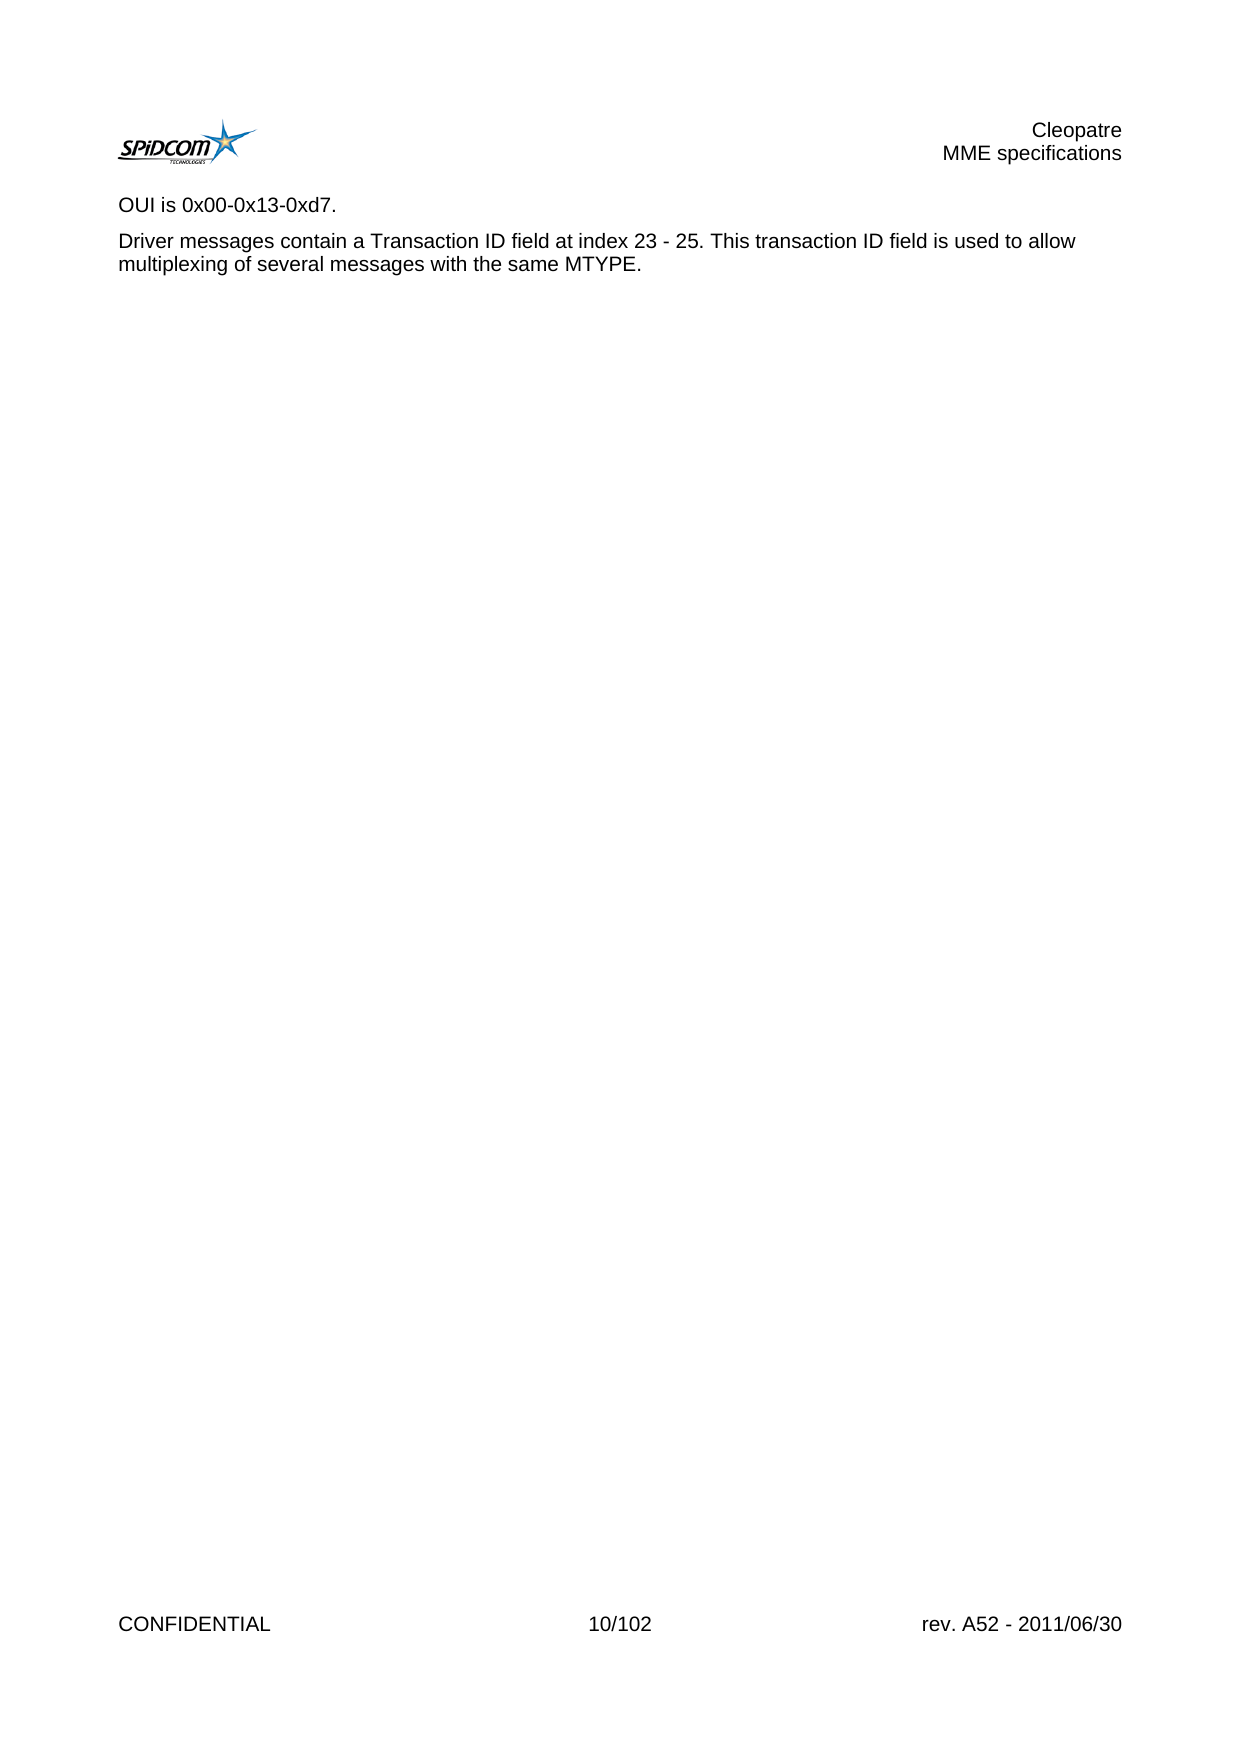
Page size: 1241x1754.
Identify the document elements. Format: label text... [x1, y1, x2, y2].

text OUI is 0x00-0x13-0xd7. [118, 194, 1122, 217]
text Driver messages contain a Transaction ID field at index 23 - 25. This transaction ID field is used to allow multiplexing of several messages with the same MTYPE. [118, 230, 1122, 276]
picture [117, 118, 258, 165]
